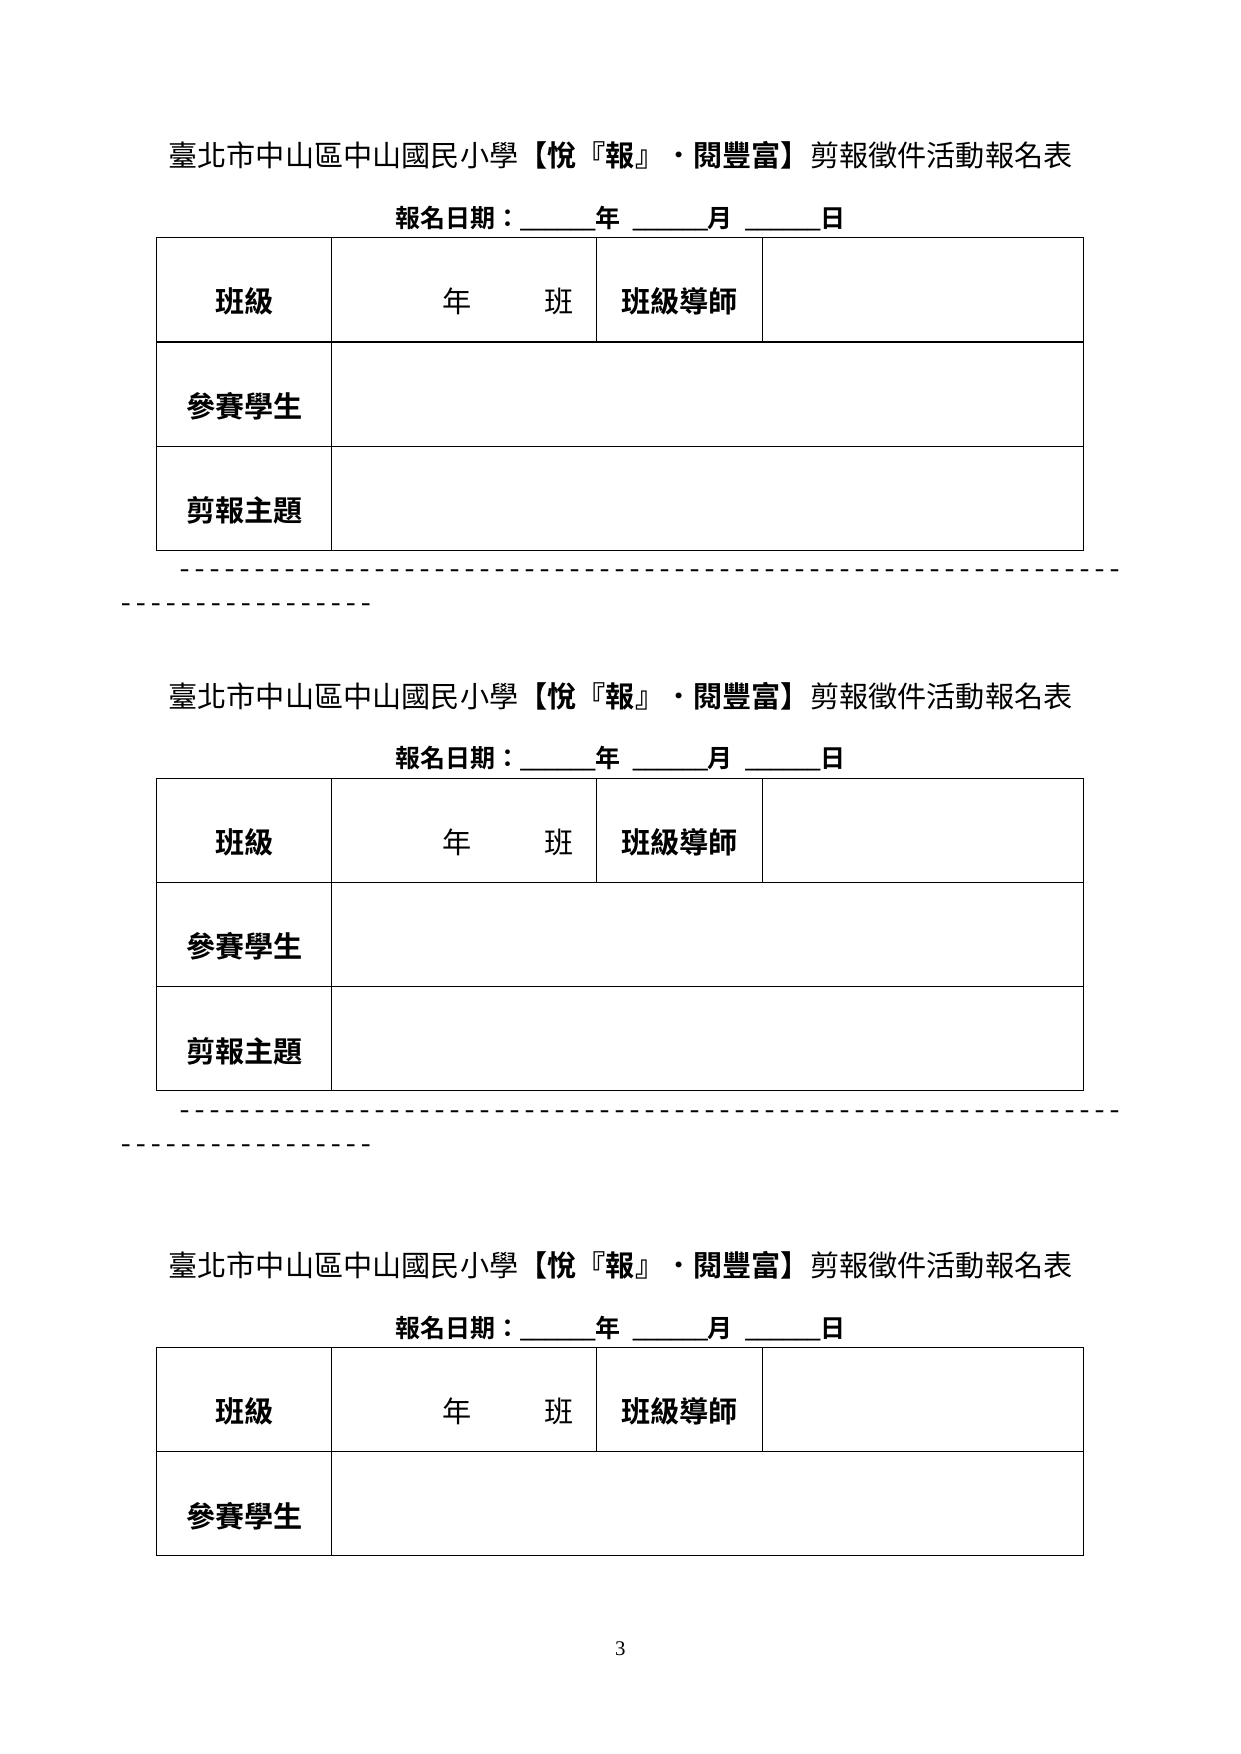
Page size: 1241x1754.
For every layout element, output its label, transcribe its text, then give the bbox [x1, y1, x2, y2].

table_header [763, 238, 1083, 341]
table_cell [332, 883, 1083, 986]
text 報名日期：______年 ______月 ______日 [118, 175, 1122, 237]
text 臺北市中山區中山國民小學【悅『報』．閱豐富】剪報徵件活動報名表 [118, 653, 1122, 715]
table_cell 參賽學生 [157, 883, 331, 986]
text 臺北市中山區中山國民小學【悅『報』．閱豐富】剪報徵件活動報名表 [118, 1222, 1122, 1284]
table_cell [332, 447, 1083, 550]
table_header 班級導師 [597, 1348, 762, 1451]
text -------------------------------------------------------------------------------- [118, 551, 1122, 619]
text 報名日期：______年 ______月 ______日 [118, 1284, 1122, 1347]
table_header 年 班 [332, 1348, 596, 1451]
table_cell 剪報主題 [157, 987, 331, 1090]
table_cell [332, 343, 1083, 446]
text 臺北市中山區中山國民小學【悅『報』．閱豐富】剪報徵件活動報名表 [118, 112, 1122, 175]
table_header [763, 1348, 1083, 1451]
table_cell [332, 1452, 1083, 1555]
table_cell 參賽學生 [157, 1452, 331, 1555]
table_cell 參賽學生 [157, 343, 331, 446]
table_header 班級導師 [597, 238, 762, 341]
table_header [763, 779, 1083, 882]
text -------------------------------------------------------------------------------- [118, 1091, 1122, 1159]
table_header 班級 [157, 238, 331, 341]
table_cell [332, 987, 1083, 1090]
table_header 班級 [157, 779, 331, 882]
text 報名日期：______年 ______月 ______日 [118, 715, 1122, 778]
table_header 班級 [157, 1348, 331, 1451]
table_cell 剪報主題 [157, 447, 331, 550]
table_header 年 班 [332, 238, 596, 341]
table_header 年 班 [332, 779, 596, 882]
table_header 班級導師 [597, 779, 762, 882]
